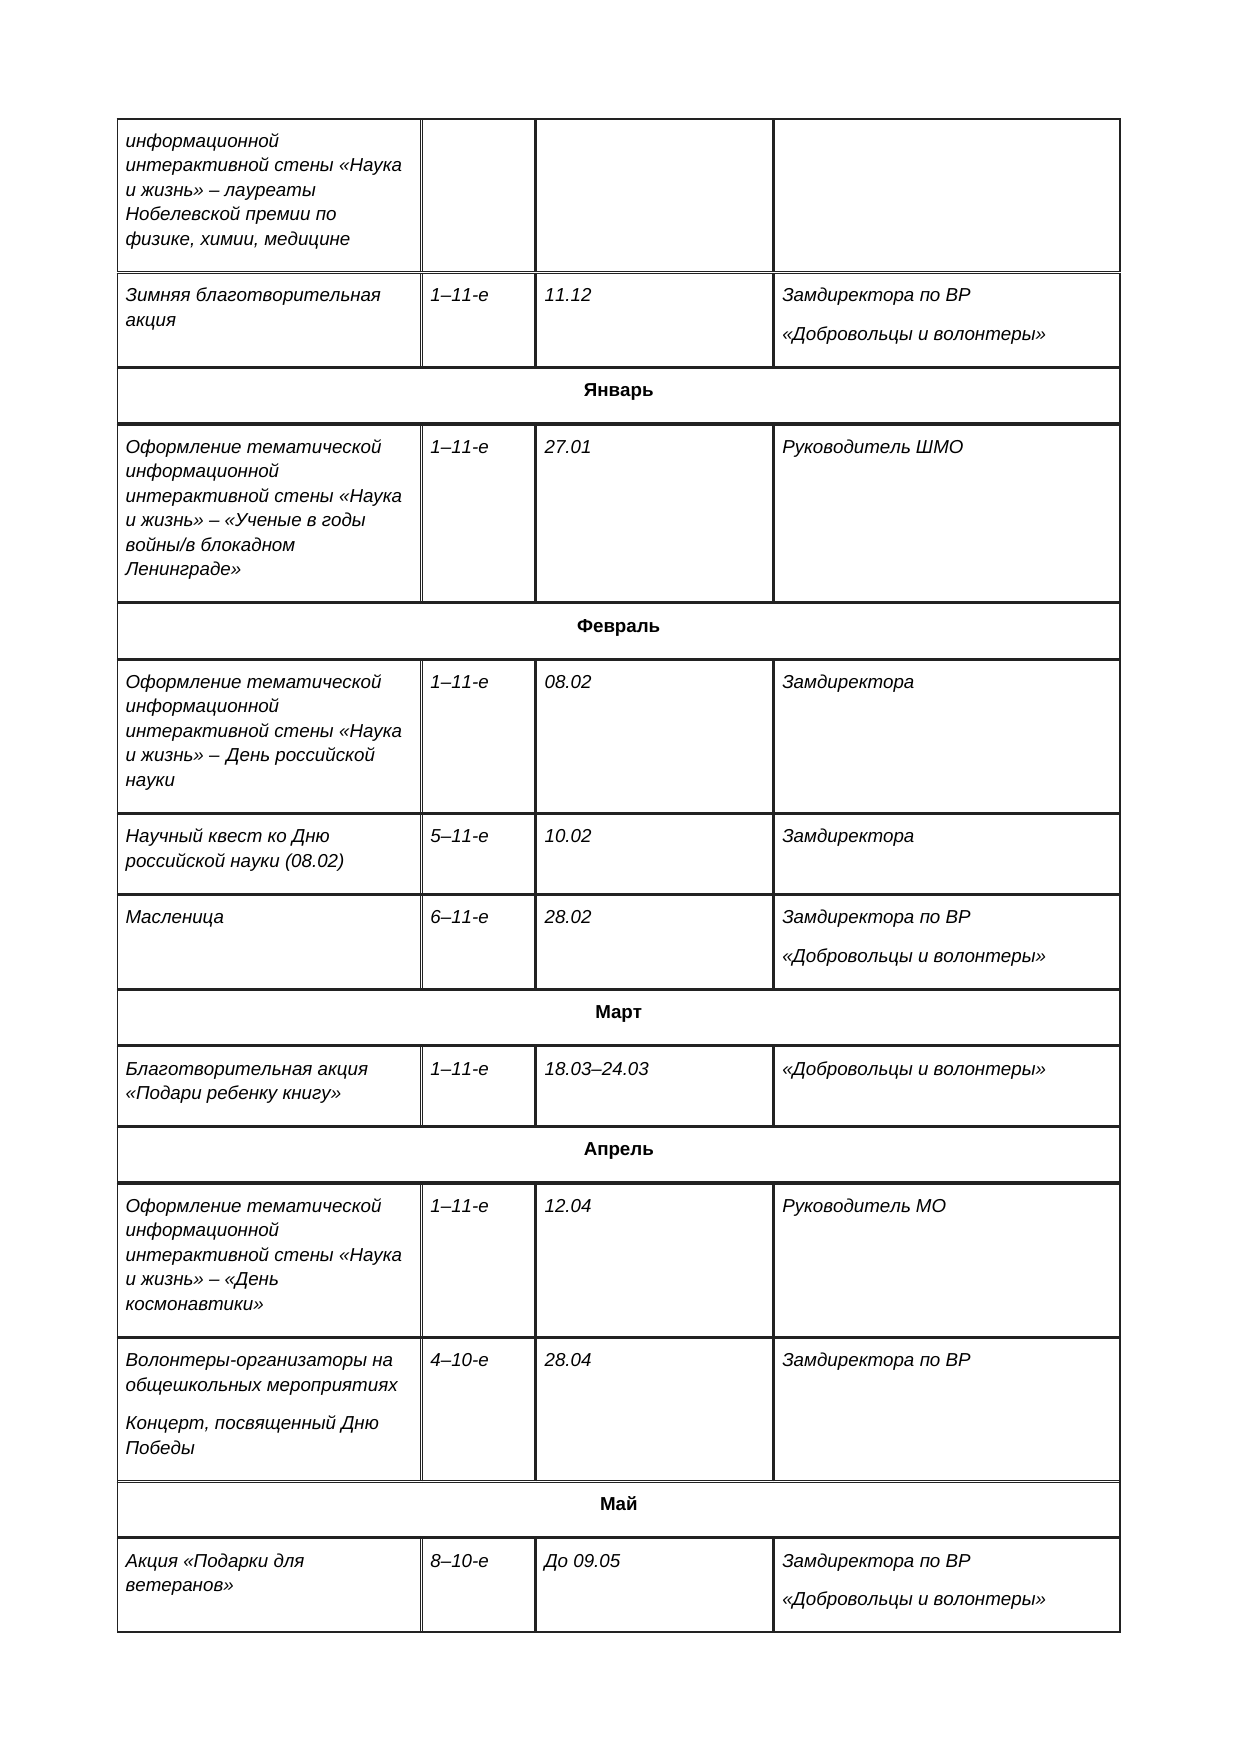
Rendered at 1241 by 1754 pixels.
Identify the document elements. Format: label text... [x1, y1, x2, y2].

table_cell Февраль [118, 604, 1119, 658]
table_cell 1–11-е [423, 274, 534, 366]
table_cell 6–11-е [423, 896, 534, 988]
table_cell 18.03–24.03 [537, 1047, 772, 1125]
table_cell Замдиректора по ВР «Добровольцы и волонтеры» [775, 896, 1119, 988]
table_cell Благотворительная акция «Подари ребенку книгу» [118, 1047, 420, 1125]
table_cell 08.02 [537, 661, 772, 812]
table_cell «Добровольцы и волонтеры» [775, 1047, 1119, 1125]
table_cell 1–11-е [423, 1185, 534, 1336]
table_cell Руководитель ШМО [775, 426, 1119, 601]
table_cell 1–11-е [423, 426, 534, 601]
table_cell Масленица [118, 896, 420, 988]
table_cell информационной интерактивной стены «Наука и жизнь» – лауреаты Нобелевской премии по физике, химии, медицине [118, 120, 420, 271]
table_cell 12.04 [537, 1185, 772, 1336]
table_cell Апрель [118, 1128, 1119, 1181]
table_cell 1–11-е [423, 661, 534, 812]
table_cell Научный квест ко Дню российской науки (08.02) [118, 815, 420, 893]
table_cell 28.04 [537, 1339, 772, 1480]
table_cell [423, 120, 534, 271]
table_cell Акция «Подарки для ветеранов» [118, 1539, 420, 1631]
table_cell [537, 120, 772, 271]
table_cell Зимняя благотворительная акция [118, 274, 420, 366]
table_cell Руководитель МО [775, 1185, 1119, 1336]
table_cell 11.12 [537, 274, 772, 366]
table_cell Январь [118, 369, 1119, 422]
table_cell 1–11-е [423, 1047, 534, 1125]
table_cell 8–10-е [423, 1539, 534, 1631]
table_cell [775, 120, 1119, 271]
table_cell Замдиректора по ВР [775, 1339, 1119, 1480]
table_cell Замдиректора по ВР «Добровольцы и волонтеры» [775, 1539, 1119, 1631]
table_cell 28.02 [537, 896, 772, 988]
table_cell Замдиректора [775, 815, 1119, 893]
table_cell Март [118, 991, 1119, 1044]
table_cell Замдиректора [775, 661, 1119, 812]
table_cell 27.01 [537, 426, 772, 601]
table_cell Оформление тематической информационной интерактивной стены «Наука и жизнь» – «Ученые в годы войны/в блокадном Ленинграде» [118, 426, 420, 601]
table_cell 5–11-е [423, 815, 534, 893]
table_cell Май [118, 1483, 1119, 1536]
table_cell 4–10-е [423, 1339, 534, 1480]
table_cell Волонтеры-организаторы на общешкольных мероприятиях Концерт, посвященный Дню Победы [118, 1339, 420, 1480]
table_cell 10.02 [537, 815, 772, 893]
table_cell До 09.05 [537, 1539, 772, 1631]
table_cell Оформление тематической информационной интерактивной стены «Наука и жизнь» – «День космонавтики» [118, 1185, 420, 1336]
table_cell Замдиректора по ВР «Добровольцы и волонтеры» [775, 274, 1119, 366]
table_cell Оформление тематической информационной интерактивной стены «Наука и жизнь» – День российской науки [118, 661, 420, 812]
